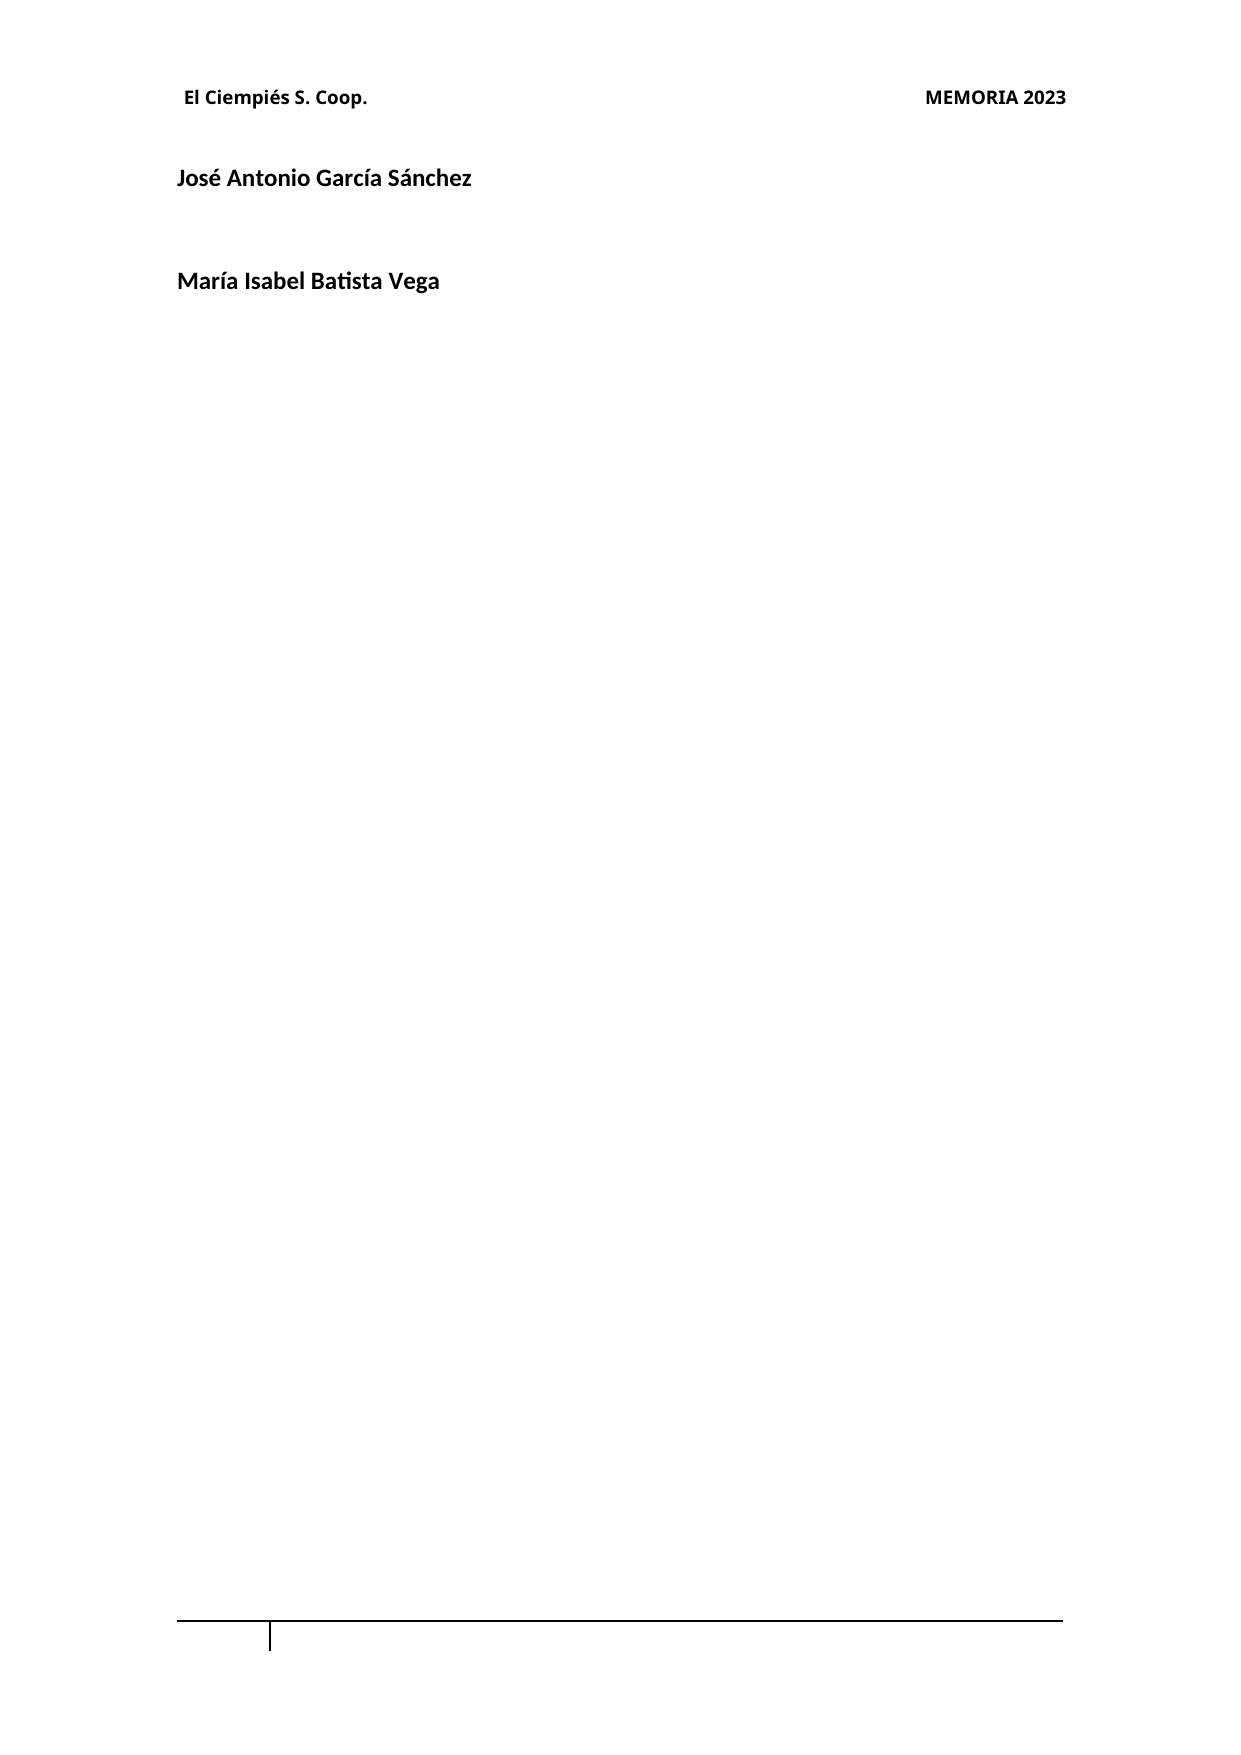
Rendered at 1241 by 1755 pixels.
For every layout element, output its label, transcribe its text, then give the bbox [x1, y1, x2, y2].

text María Isabel Batista Vega [177, 265, 1095, 295]
text José Antonio García Sánchez [177, 162, 1095, 192]
